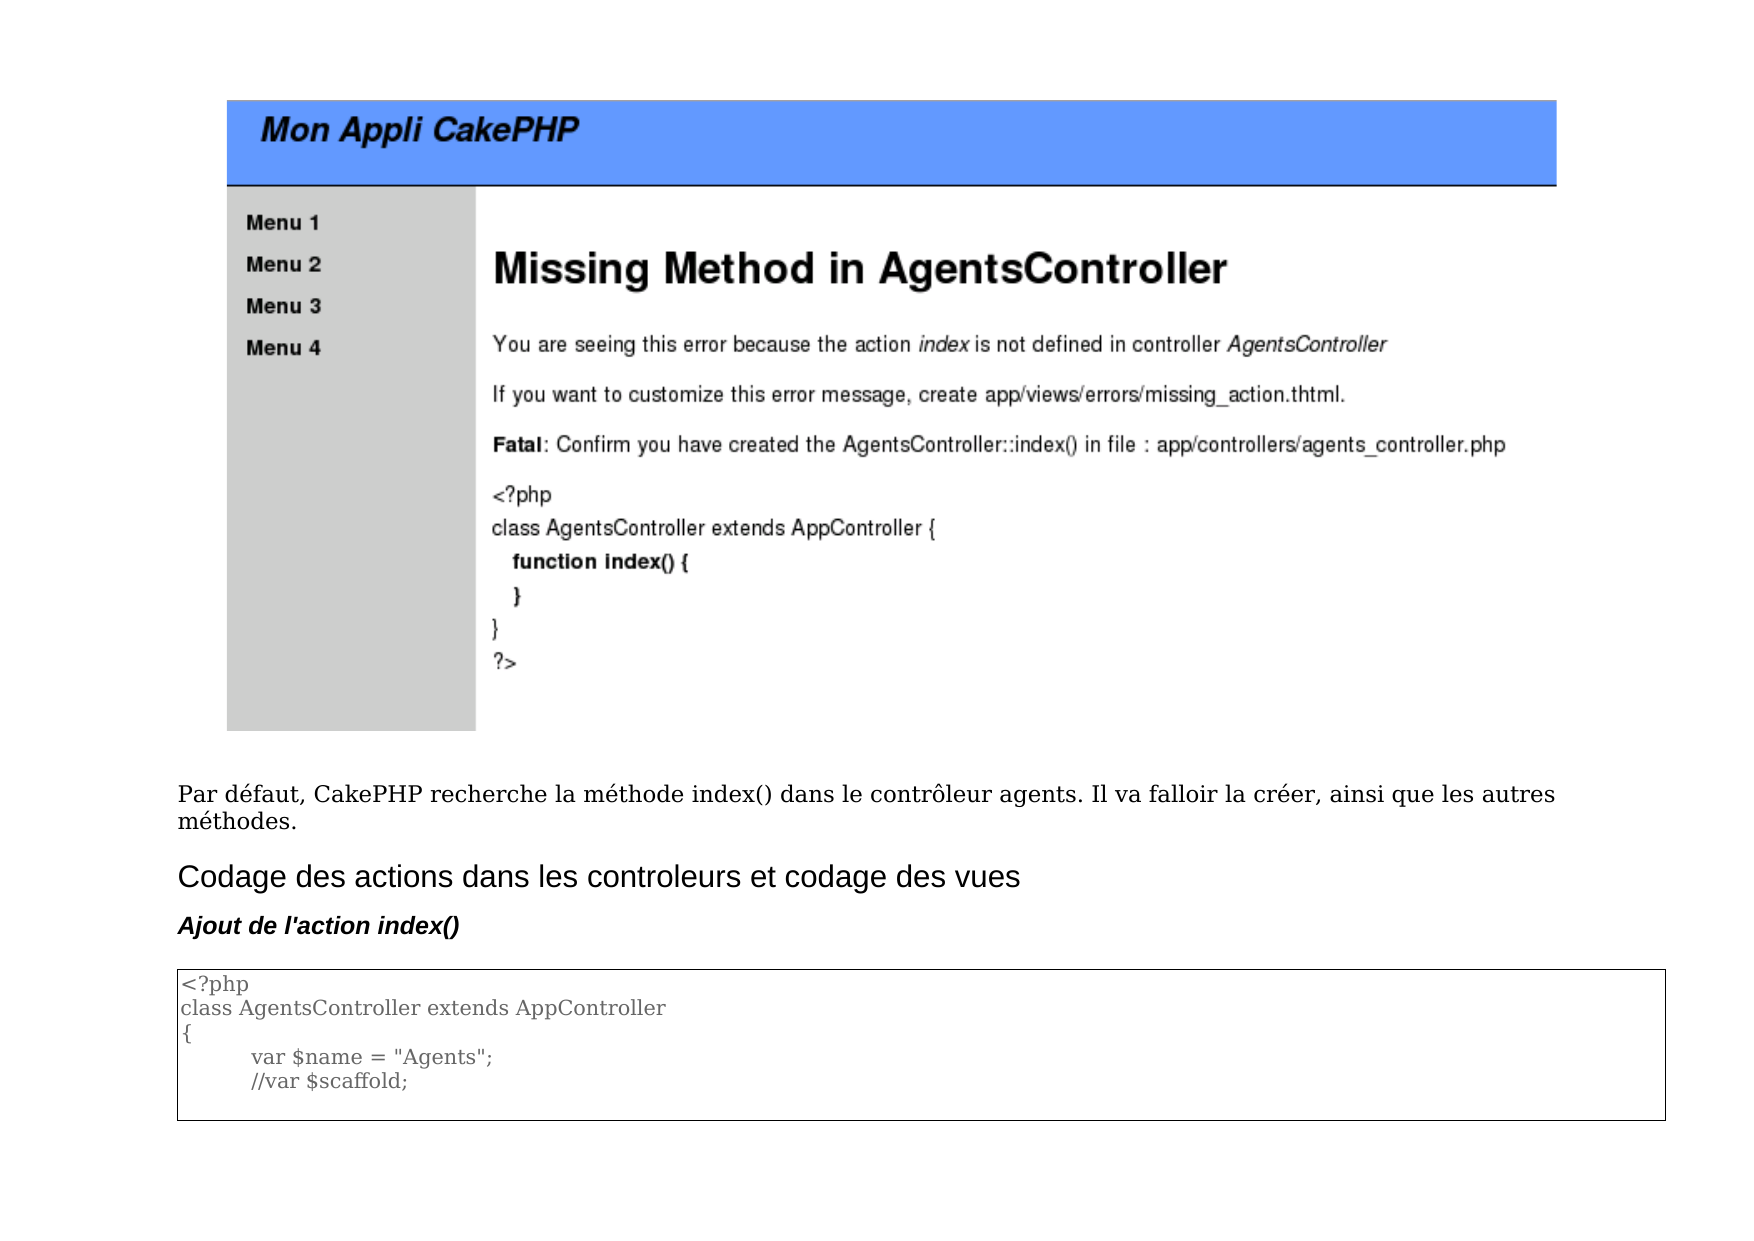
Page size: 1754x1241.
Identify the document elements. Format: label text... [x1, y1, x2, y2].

text <?php class AgentsController extends AppController { var $name = "Agents"; //var $scaffold; [178, 970, 1665, 1120]
subtitle Ajout de l'action index() [177, 912, 1665, 939]
picture [226, 100, 1557, 731]
subtitle Codage des actions dans les controleurs et codage des vues [177, 859, 1665, 894]
text Par défaut, CakePHP recherche la méthode index() dans le contrôleur agents. Il va falloir la créer, ainsi que les autres méthodes. [177, 781, 1665, 835]
